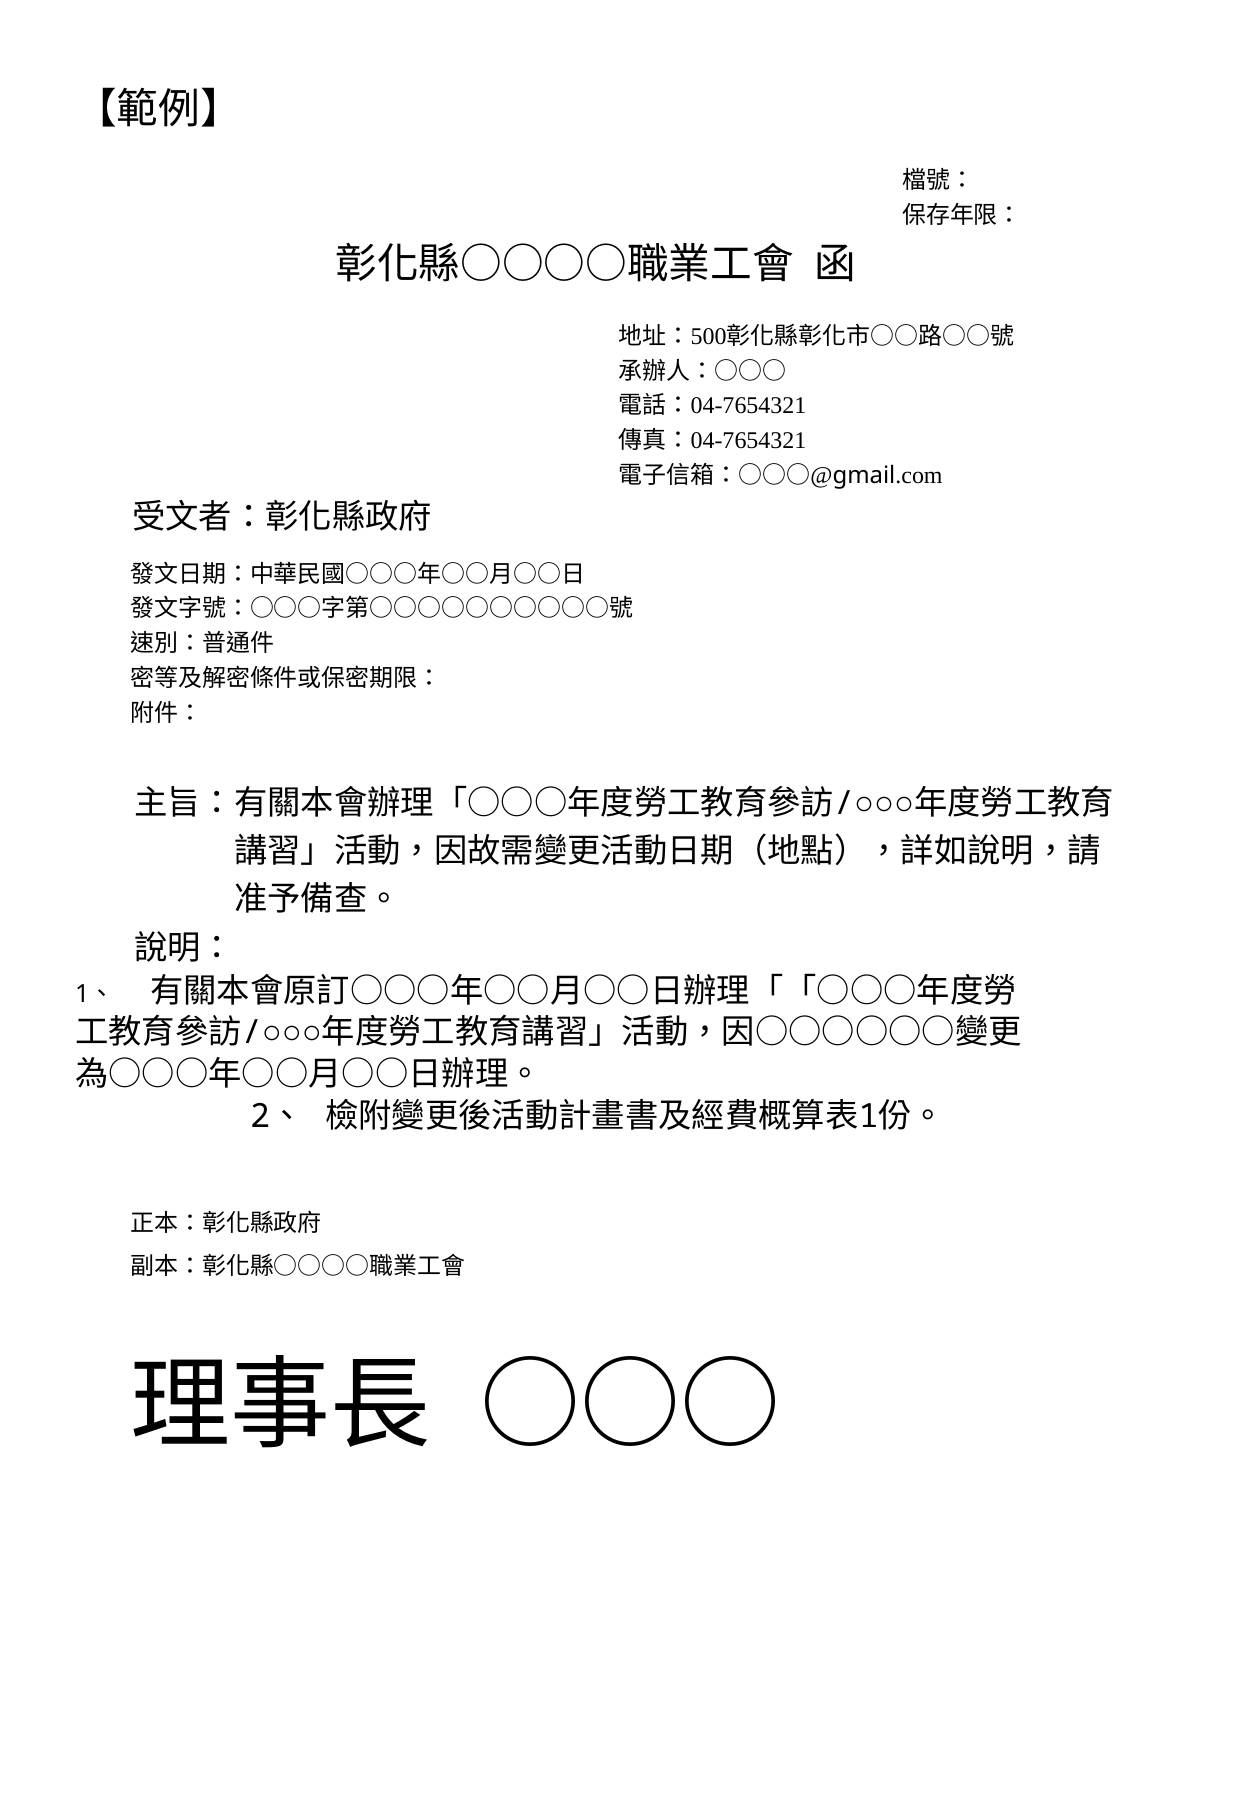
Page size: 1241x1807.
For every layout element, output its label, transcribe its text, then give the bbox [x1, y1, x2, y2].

text 發文日期：中華民國○○○年○○月○○日 [130, 554, 1116, 589]
text 承辦人：○○○ [618, 351, 1116, 386]
text 正本：彰化縣政府 [130, 1203, 1116, 1238]
text 附件： [130, 693, 1116, 728]
text 受文者：彰化縣政府 [132, 490, 1116, 538]
list 有關本會原訂○○○年○○月○○日辦理「「○○○年度勞工教育參訪/○○○年度勞工教育講習」活動，因○○○○○○變更為○○○年○○月○○日辦理。 [75, 969, 1025, 1094]
text 理事長 ○○○ [130, 1323, 1116, 1468]
text 彰化縣○○○○職業工會 函 [75, 230, 1116, 290]
text 密等及解密條件或保密期限： [130, 658, 1116, 693]
text 保存年限： [618, 195, 1116, 230]
text 檔號： [618, 161, 1116, 195]
text 發文字號：○○○字第○○○○○○○○○○號 [130, 589, 1116, 624]
text 傳真：04-7654321 [618, 421, 1116, 456]
text 電話：04-7654321 [618, 386, 1116, 421]
list 檢附變更後活動計畫書及經費概算表1份。 [250, 1094, 1025, 1135]
text 電子信箱：○○○@gmail.com [618, 456, 1116, 490]
text 地址：500彰化縣彰化市○○路○○號 [618, 317, 1116, 351]
text 副本：彰化縣○○○○職業工會 [130, 1246, 1116, 1281]
text 主旨：有關本會辦理「○○○年度勞工教育參訪/○○○年度勞工教育講習」活動，因故需變更活動日期（地點），詳如說明，請准予備查。 [134, 776, 1116, 920]
text 說明： [134, 920, 1116, 969]
text 速別：普通件 [130, 624, 1116, 658]
